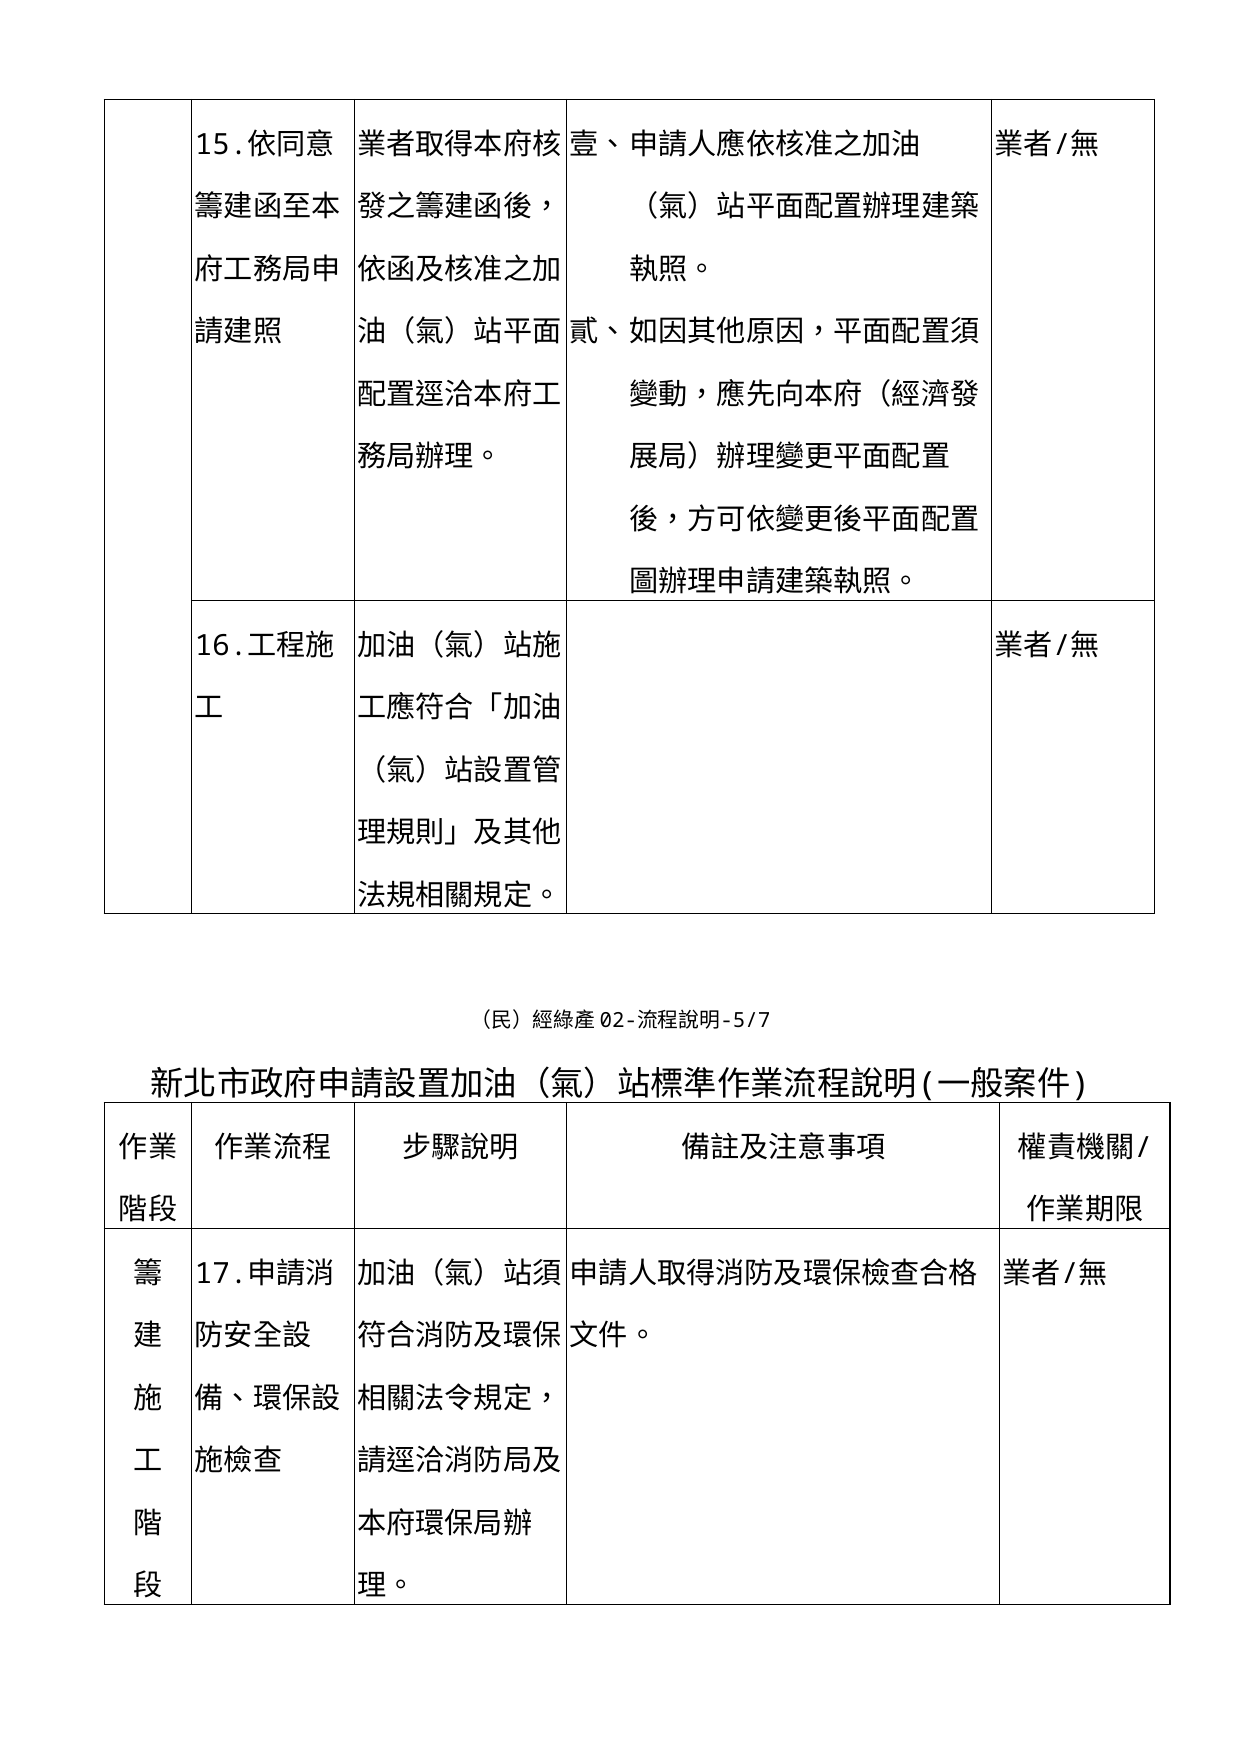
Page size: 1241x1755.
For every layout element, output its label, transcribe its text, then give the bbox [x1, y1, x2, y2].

table_header 步驟說明 [355, 1103, 566, 1228]
table_cell 17.申請消防安全設備、環保設施檢查 [192, 1229, 354, 1604]
table_cell 加油（氣）站須符合消防及環保相關法令規定，請逕洽消防局及本府環保局辦理。 [355, 1229, 566, 1604]
table_cell [105, 100, 191, 913]
table_header 作業 階段 [105, 1103, 191, 1228]
text （民）經綠產02-流程說明-5/7 [89, 977, 1152, 1039]
table_cell 業者/無 [992, 601, 1154, 913]
table_header 備註及注意事項 [567, 1103, 999, 1228]
table_cell 業者/無 [1000, 1229, 1169, 1604]
table_cell [567, 601, 991, 913]
table_cell 申請人應依核准之加油（氣）站平面配置辦理建築執照。 如因其他原因，平面配置須變動，應先向本府（經濟發展局）辦理變更平面配置後，方可依變更後平面配置圖辦理申請建築執照。 [567, 100, 991, 600]
table_cell 加油（氣）站施工應符合「加油（氣）站設置管理規則」及其他法規相關規定。 [355, 601, 566, 913]
table_cell 16.工程施工 [192, 601, 354, 913]
table_cell 籌建施工階段 [105, 1229, 191, 1604]
text 新北市政府申請設置加油（氣）站標準作業流程說明(一般案件) [89, 1039, 1152, 1102]
table_cell 業者取得本府核發之籌建函後，依函及核准之加油（氣）站平面配置逕洽本府工務局辦理。 [355, 100, 566, 600]
table_header 作業流程 [192, 1103, 354, 1228]
table_header 權責機關/ 作業期限 [1000, 1103, 1169, 1228]
table_cell 申請人取得消防及環保檢查合格文件。 [567, 1229, 999, 1604]
table_cell 15.依同意籌建函至本府工務局申請建照 [192, 100, 354, 600]
table_cell 業者/無 [992, 100, 1154, 600]
